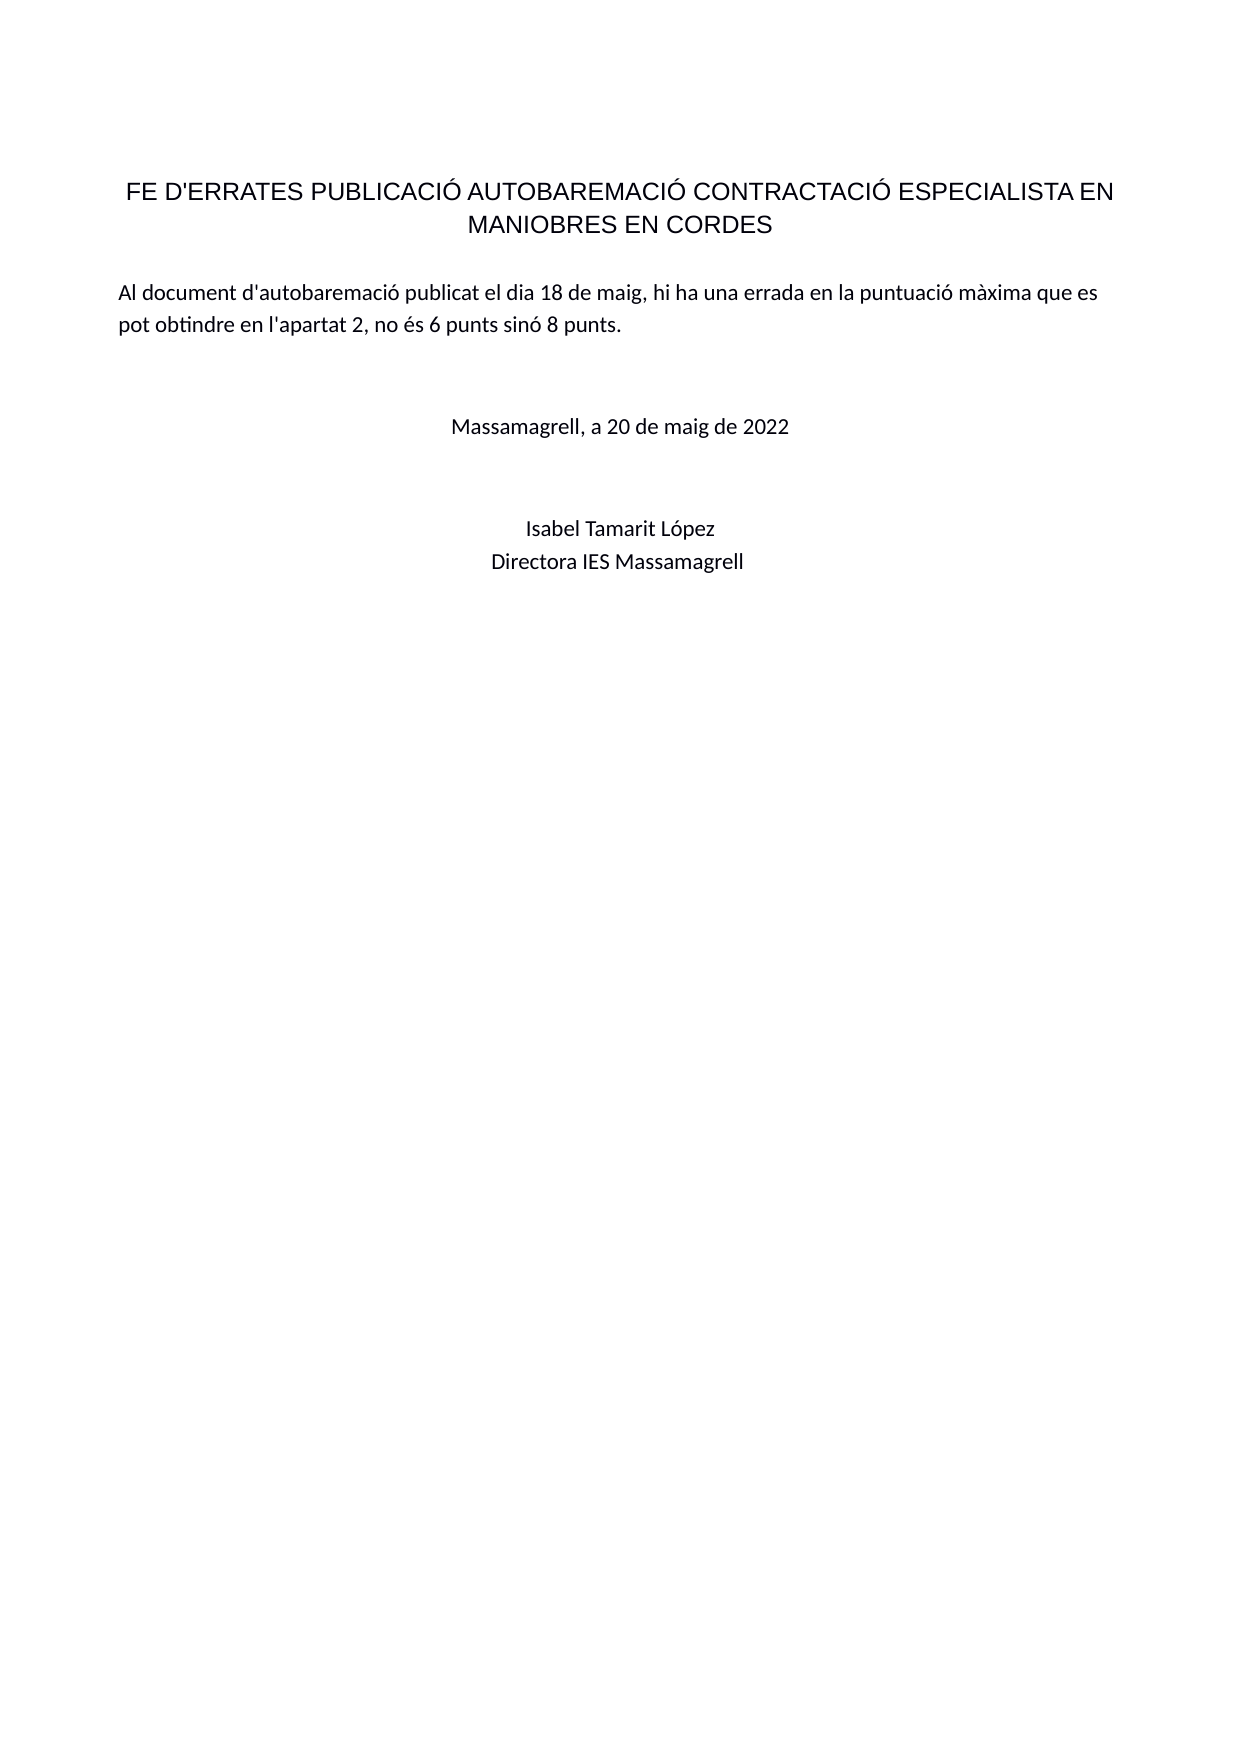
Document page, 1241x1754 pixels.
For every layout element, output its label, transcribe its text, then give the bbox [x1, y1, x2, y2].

text FE D'ERRATES PUBLICACIÓ AUTOBAREMACIÓ CONTRACTACIÓ ESPECIALISTA EN MANIOBRES EN CORDES [118, 177, 1122, 238]
text Al document d'autobaremació publicat el dia 18 de maig, hi ha una errada en la puntuació màxima que es pot obtindre en l'apartat 2, no és 6 punts sinó 8 punts. [118, 278, 1122, 338]
text Massamagrell, a 20 de maig de 2022 [118, 412, 1122, 440]
text Directora IES Massamagrell [118, 547, 1122, 575]
text Isabel Tamarit López [118, 514, 1122, 542]
